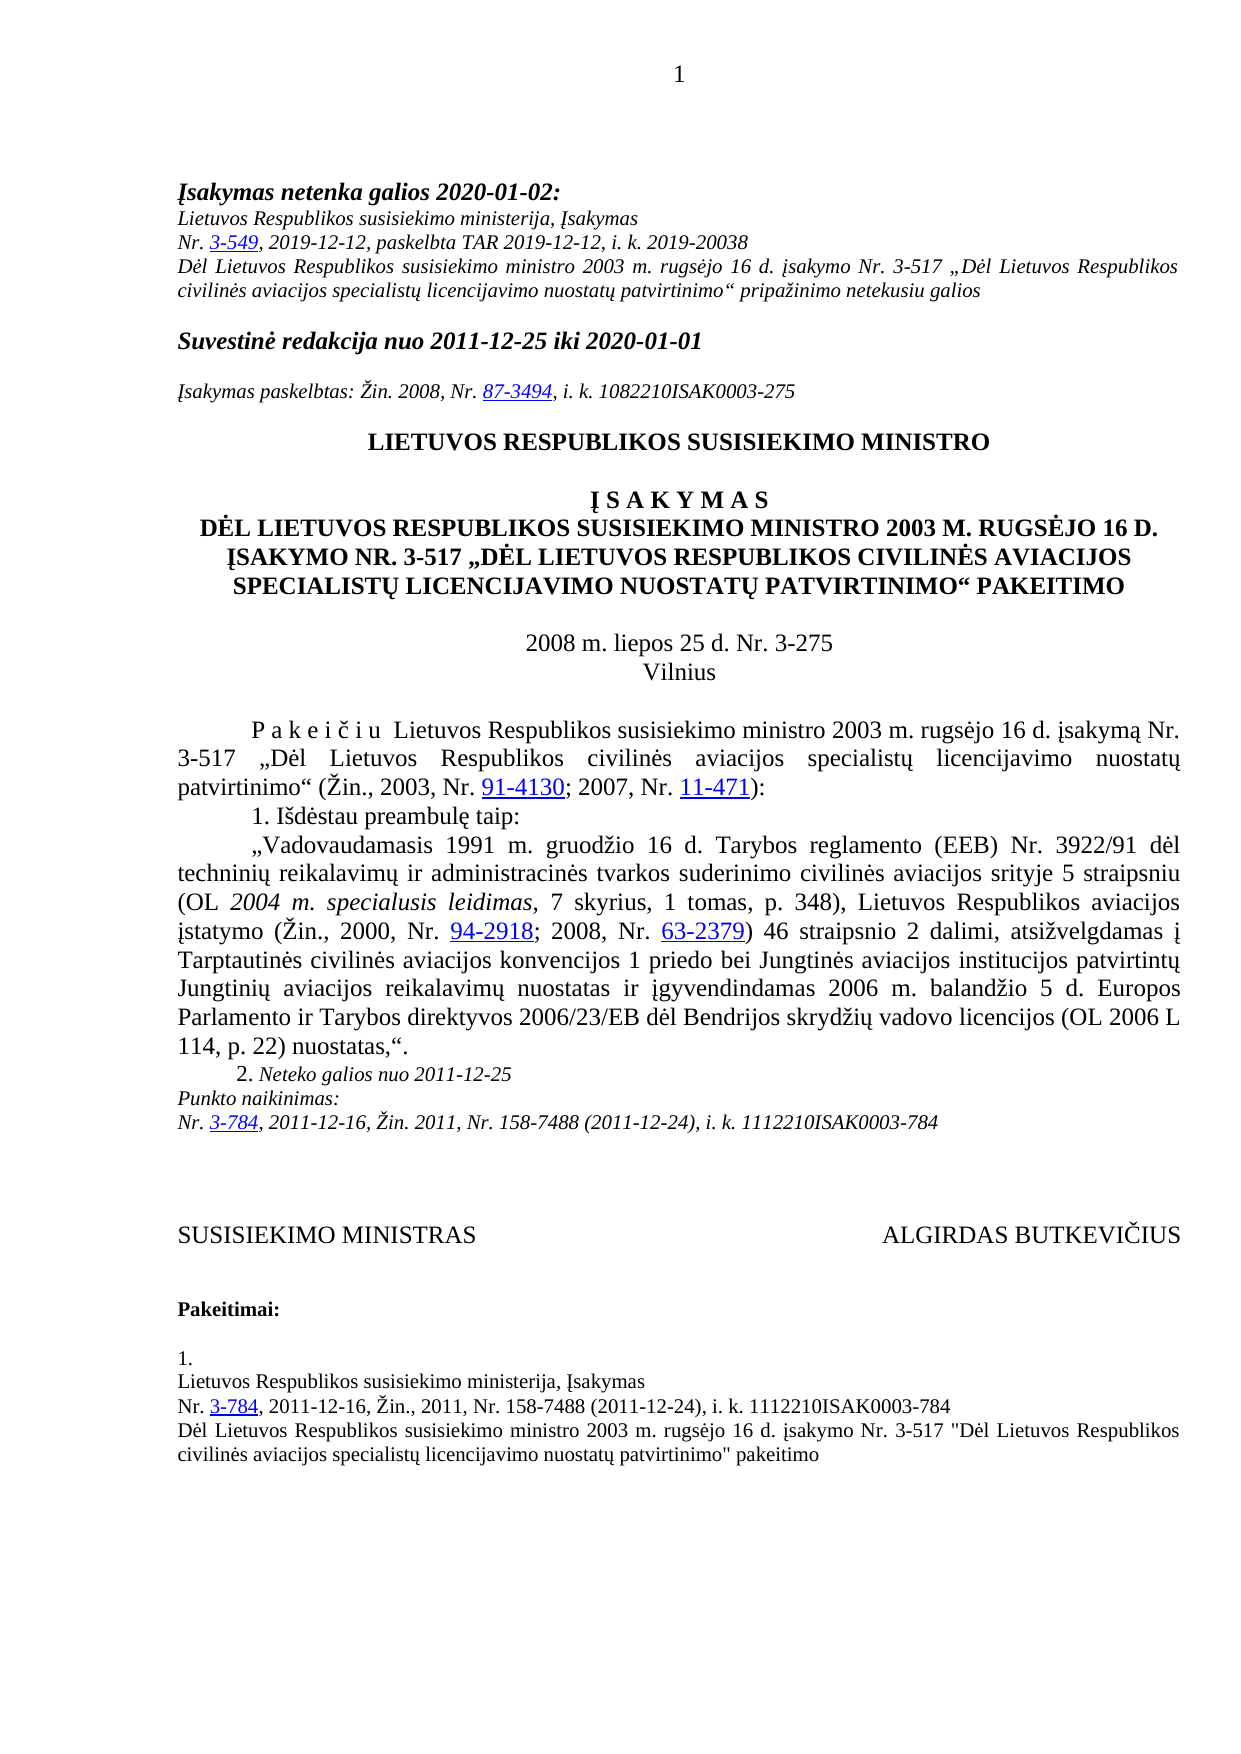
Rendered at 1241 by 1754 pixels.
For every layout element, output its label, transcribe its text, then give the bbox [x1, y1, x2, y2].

text 2. Neteko galios nuo 2011-12-25 [177, 1060, 1181, 1086]
text „Vadovaudamasis 1991 m. gruodžio 16 d. Tarybos reglamento (EEB) Nr. 3922/91 dėl techninių reikalavimų ir administracinės tvarkos suderinimo civilinės aviacijos srityje 5 straipsniu (OL 2004 m. specialusis leidimas, 7 skyrius, 1 tomas, p. 348), Lietuvos Respublikos aviacijos įstatymo (Žin., 2000, Nr. 94-2918; 2008, Nr. 63-2379) 46 straipsnio 2 dalimi, atsižvelgdamas į Tarptautinės civilinės aviacijos konvencijos 1 priedo bei Jungtinės aviacijos institucijos patvirtintų Jungtinių aviacijos reikalavimų nuostatas ir įgyvendindamas 2006 m. balandžio 5 d. Europos Parlamento ir Tarybos direktyvos 2006/23/EB dėl Bendrijos skrydžių vadovo licencijos (OL 2006 L 114, p. 22) nuostatas,“. [177, 830, 1181, 1060]
text 1. Išdėstau preambulę taip: [177, 801, 1181, 830]
text Nr. 3-549, 2019-12-12, paskelbta TAR 2019-12-12, i. k. 2019-20038 [177, 230, 1181, 254]
text Pakeičiu Lietuvos Respublikos susisiekimo ministro 2003 m. rugsėjo 16 d. įsakymą Nr. 3-517 „Dėl Lietuvos Respublikos civilinės aviacijos specialistų licencijavimo nuostatų patvirtinimo“ (Žin., 2003, Nr. 91-4130; 2007, Nr. 11-471): [177, 715, 1181, 801]
text Lietuvos Respublikos susisiekimo ministerija, Įsakymas [177, 1369, 1181, 1393]
text Lietuvos Respublikos susisiekimo ministerija, Įsakymas [177, 206, 1181, 230]
text DĖL LIETUVOS RESPUBLIKOS SUSISIEKIMO MINISTRO 2003 M. RUGSĖJO 16 D. ĮSAKYMO NR. 3-517 „DĖL LIETUVOS RESPUBLIKOS CIVILINĖS AVIACIJOS SPECIALISTŲ LICENCIJAVIMO NUOSTATŲ PATVIRTINIMO“ PAKEITIMO [177, 513, 1181, 600]
text Nr. 3-784, 2011-12-16, Žin. 2011, Nr. 158-7488 (2011-12-24), i. k. 1112210ISAK0003-784 [177, 1110, 1181, 1134]
text Įsakymas netenka galios 2020-01-02: [177, 177, 1181, 206]
text LIETUVOS RESPUBLIKOS SUSISIEKIMO MINISTRO [177, 427, 1181, 456]
text Į S A K Y M A S [177, 485, 1181, 513]
text Dėl Lietuvos Respublikos susisiekimo ministro 2003 m. rugsėjo 16 d. įsakymo Nr. 3-517 „Dėl Lietuvos Respublikos civilinės aviacijos specialistų licencijavimo nuostatų patvirtinimo“ pripažinimo netekusiu galios [177, 254, 1181, 302]
text Dėl Lietuvos Respublikos susisiekimo ministro 2003 m. rugsėjo 16 d. įsakymo Nr. 3-517 "Dėl Lietuvos Respublikos civilinės aviacijos specialistų licencijavimo nuostatų patvirtinimo" pakeitimo [177, 1418, 1181, 1466]
text Punkto naikinimas: [177, 1086, 1181, 1110]
text Nr. 3-784, 2011-12-16, Žin., 2011, Nr. 158-7488 (2011-12-24), i. k. 1112210ISAK0003-784 [177, 1393, 1181, 1418]
text Suvestinė redakcija nuo 2011-12-25 iki 2020-01-01 [177, 326, 1181, 355]
text Vilnius [177, 657, 1181, 686]
text Pakeitimai: [177, 1297, 1181, 1321]
text 1. [177, 1345, 1181, 1369]
text Įsakymas paskelbtas: Žin. 2008, Nr. 87-3494, i. k. 1082210ISAK0003-275 [177, 379, 1181, 403]
text SUSISIEKIMO MINISTRAS ALGIRDAS BUTKEVIČIUS [177, 1220, 1181, 1249]
text 2008 m. liepos 25 d. Nr. 3-275 [177, 628, 1181, 657]
